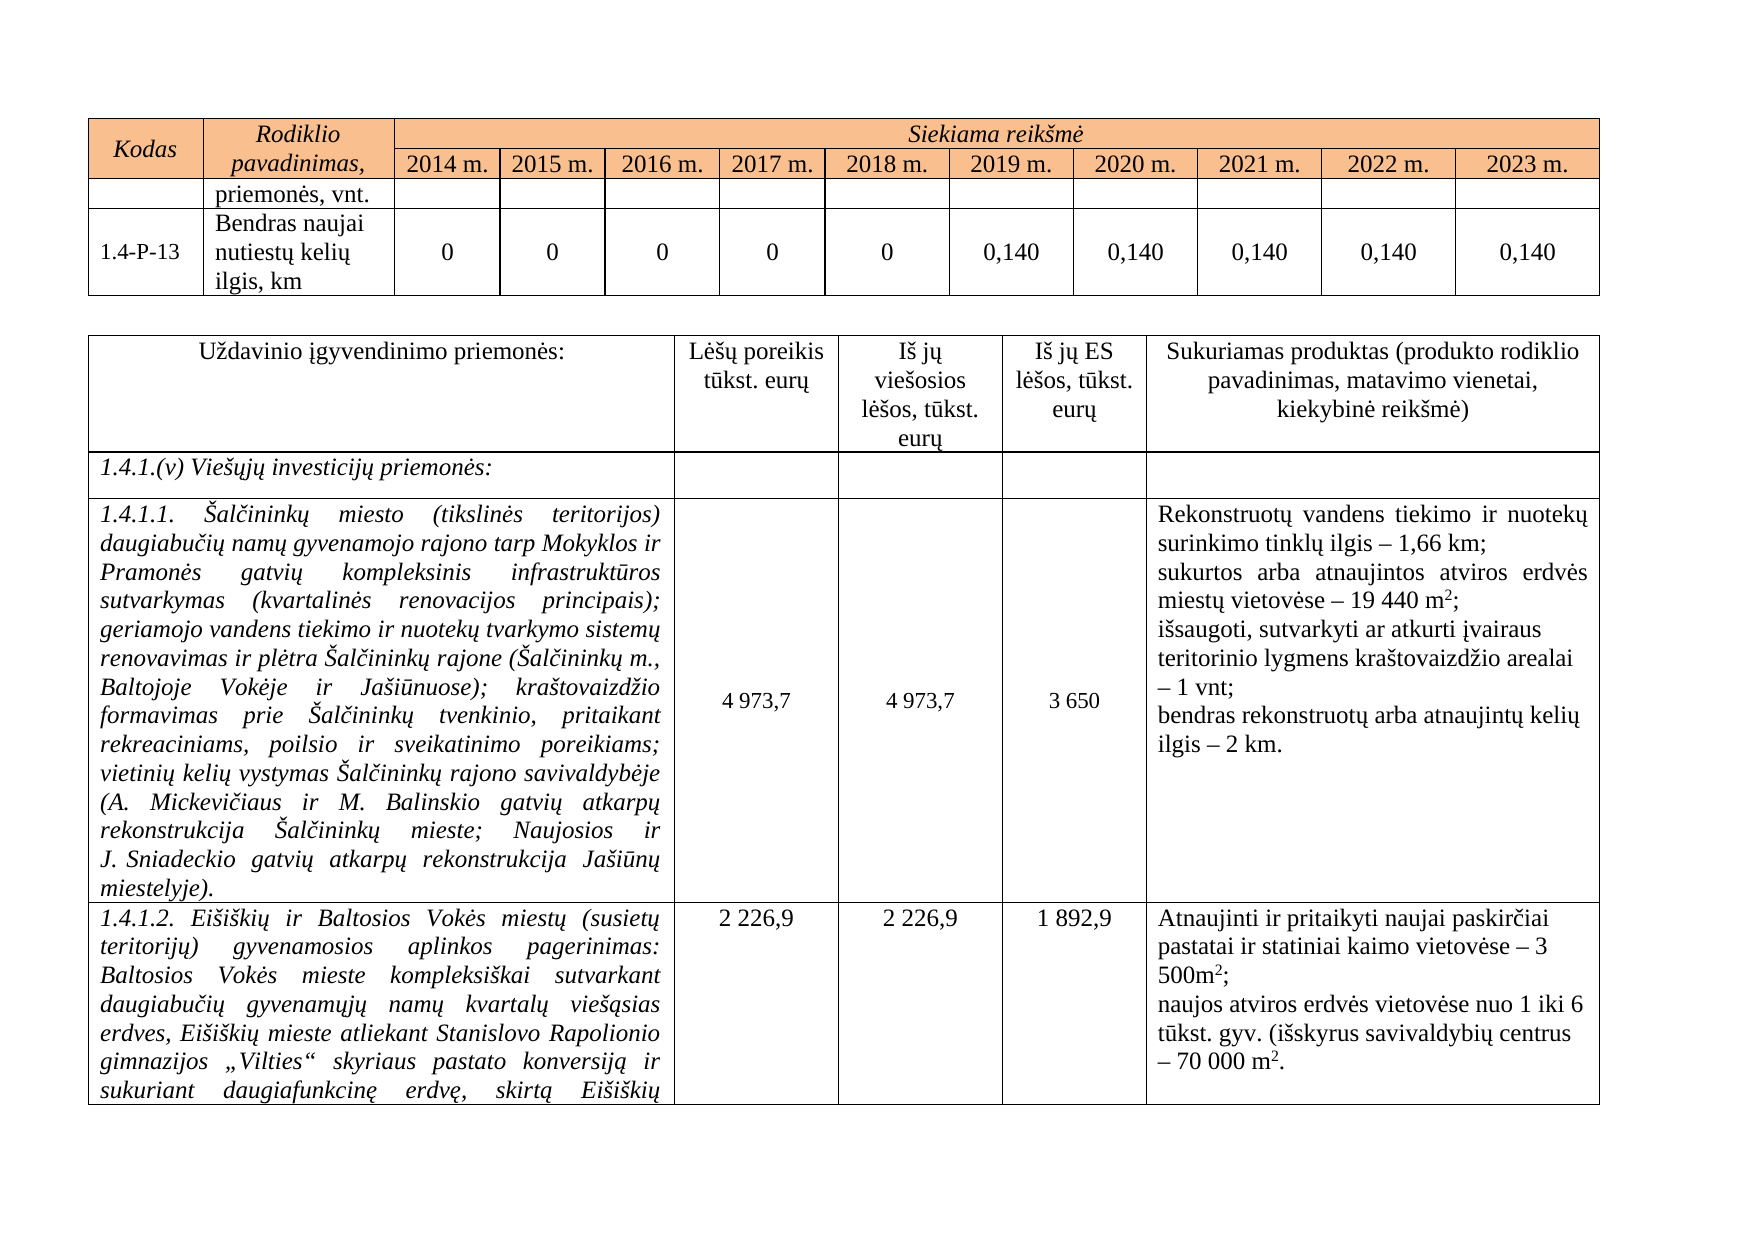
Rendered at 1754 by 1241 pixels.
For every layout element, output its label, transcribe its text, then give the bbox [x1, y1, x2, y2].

table_cell 2015 m. [501, 149, 604, 178]
table_cell 2014 m. [395, 149, 499, 178]
table_cell 2016 m. [606, 149, 719, 178]
table_cell Atnaujinti ir pritaikyti naujai paskirčiai pastatai ir statiniai kaimo vietovėse – 3 500m2; naujos atviros erdvės vietovėse nuo 1 iki 6 tūkst. gyv. (išskyrus savivaldybių centrus – 70 000 m2. [1147, 903, 1599, 1104]
table_cell [1003, 453, 1146, 498]
table_cell [839, 453, 1002, 498]
table_cell 2019 m. [950, 149, 1073, 178]
table_cell 0,140 [1074, 209, 1197, 295]
table_cell Bendras naujai nutiestų kelių ilgis, km [204, 209, 394, 295]
table_cell 1.4.1.1. Šalčininkų miesto (tikslinės teritorijos) daugiabučių namų gyvenamojo rajono tarp Mokyklos ir Pramonės gatvių kompleksinis infrastruktūros sutvarkymas (kvartalinės renovacijos principais); geriamojo vandens tiekimo ir nuotekų tvarkymo sistemų renovavimas ir plėtra Šalčininkų rajone (Šalčininkų m., Baltojoje Vokėje ir Jašiūnuose); kraštovaizdžio formavimas prie Šalčininkų tvenkinio, pritaikant rekreaciniams, poilsio ir sveikatinimo poreikiams; vietinių kelių vystymas Šalčininkų rajono savivaldybėje (A. Mickevičiaus ir M. Balinskio gatvių atkarpų rekonstrukcija Šalčininkų mieste; Naujosios ir J. Sniadeckio gatvių atkarpų rekonstrukcija Jašiūnų miestelyje). [89, 499, 674, 902]
table_cell 2021 m. [1198, 149, 1321, 178]
table_cell 0,140 [1322, 209, 1455, 295]
table_header Sukuriamas produktas (produkto rodiklio pavadinimas, matavimo vienetai, kiekybinė reikšmė) [1147, 336, 1599, 451]
table_cell 2 226,9 [675, 903, 838, 1104]
table_cell 1.4.1.2. Eišiškių ir Baltosios Vokės miestų (susietų teritorijų) gyvenamosios aplinkos pagerinimas: Baltosios Vokės mieste kompleksiškai sutvarkant daugiabučių gyvenamųjų namų kvartalų viešąsias erdves, Eišiškių mieste atliekant Stanislovo Rapolionio gimnazijos „Vilties“ skyriaus pastato konversiją ir sukuriant daugiafunkcinę erdvę, skirtą Eišiškių [89, 903, 674, 1104]
table_cell 2020 m. [1074, 149, 1197, 178]
table_cell 1 892,9 [1003, 903, 1146, 1104]
table_cell [720, 179, 824, 207]
table_cell [606, 179, 719, 207]
table_cell [950, 179, 1073, 207]
table_header Rodiklio pavadinimas, matavimo vienetai [204, 119, 394, 178]
table_cell 0,140 [1198, 209, 1321, 295]
table_header Iš jų ES lėšos, tūkst. eurų [1003, 336, 1146, 451]
table_cell 0 [501, 209, 604, 295]
table_cell 0 [826, 209, 949, 295]
table_header Iš jų viešosios lėšos, tūkst. eurų [839, 336, 1002, 451]
table_cell 2018 m. [826, 149, 949, 178]
table_cell 2022 m. [1322, 149, 1455, 178]
table_cell [826, 179, 949, 207]
table_cell 4 973,7 [839, 499, 1002, 902]
table_cell [501, 179, 604, 207]
table_cell 1.4-P-13 [89, 209, 203, 295]
table_header Siekiama reikšmė [395, 119, 1599, 148]
table_cell 0 [395, 209, 499, 295]
table_header Lėšų poreikis tūkst. eurų [675, 336, 838, 451]
table_cell [1198, 179, 1321, 207]
table_cell 0,140 [1456, 209, 1599, 295]
table_cell [1147, 453, 1599, 498]
table_header Kodas [89, 119, 203, 178]
table_cell [395, 179, 499, 207]
table_header Uždavinio įgyvendinimo priemonės: [89, 336, 674, 451]
table_cell Įdiegtos saugų eismą gerinančios ir aplinkosaugos priemonės, vnt. [204, 179, 394, 207]
table_cell 4 973,7 [675, 499, 838, 902]
table_cell 2023 m. [1456, 149, 1599, 178]
table_cell [1322, 179, 1455, 207]
table_cell [675, 453, 838, 498]
table_cell 0 [606, 209, 719, 295]
table_cell 2017 m. [720, 149, 824, 178]
table_cell [1456, 179, 1599, 207]
table_cell 0 [720, 209, 824, 295]
table_cell [89, 179, 203, 207]
table_cell 0,140 [950, 209, 1073, 295]
table_cell Rekonstruotų vandens tiekimo ir nuotekų surinkimo tinklų ilgis – 1,66 km; sukurtos arba atnaujintos atviros erdvės miestų vietovėse – 19 440 m2; išsaugoti, sutvarkyti ar atkurti įvairaus teritorinio lygmens kraštovaizdžio arealai – 1 vnt; bendras rekonstruotų arba atnaujintų kelių ilgis – 2 km. [1147, 499, 1599, 902]
table_cell 3 650 [1003, 499, 1146, 902]
table_cell 2 226,9 [839, 903, 1002, 1104]
table_cell [1074, 179, 1197, 207]
table_cell 1.4.1.(v) Viešųjų investicijų priemonės: [89, 453, 674, 498]
